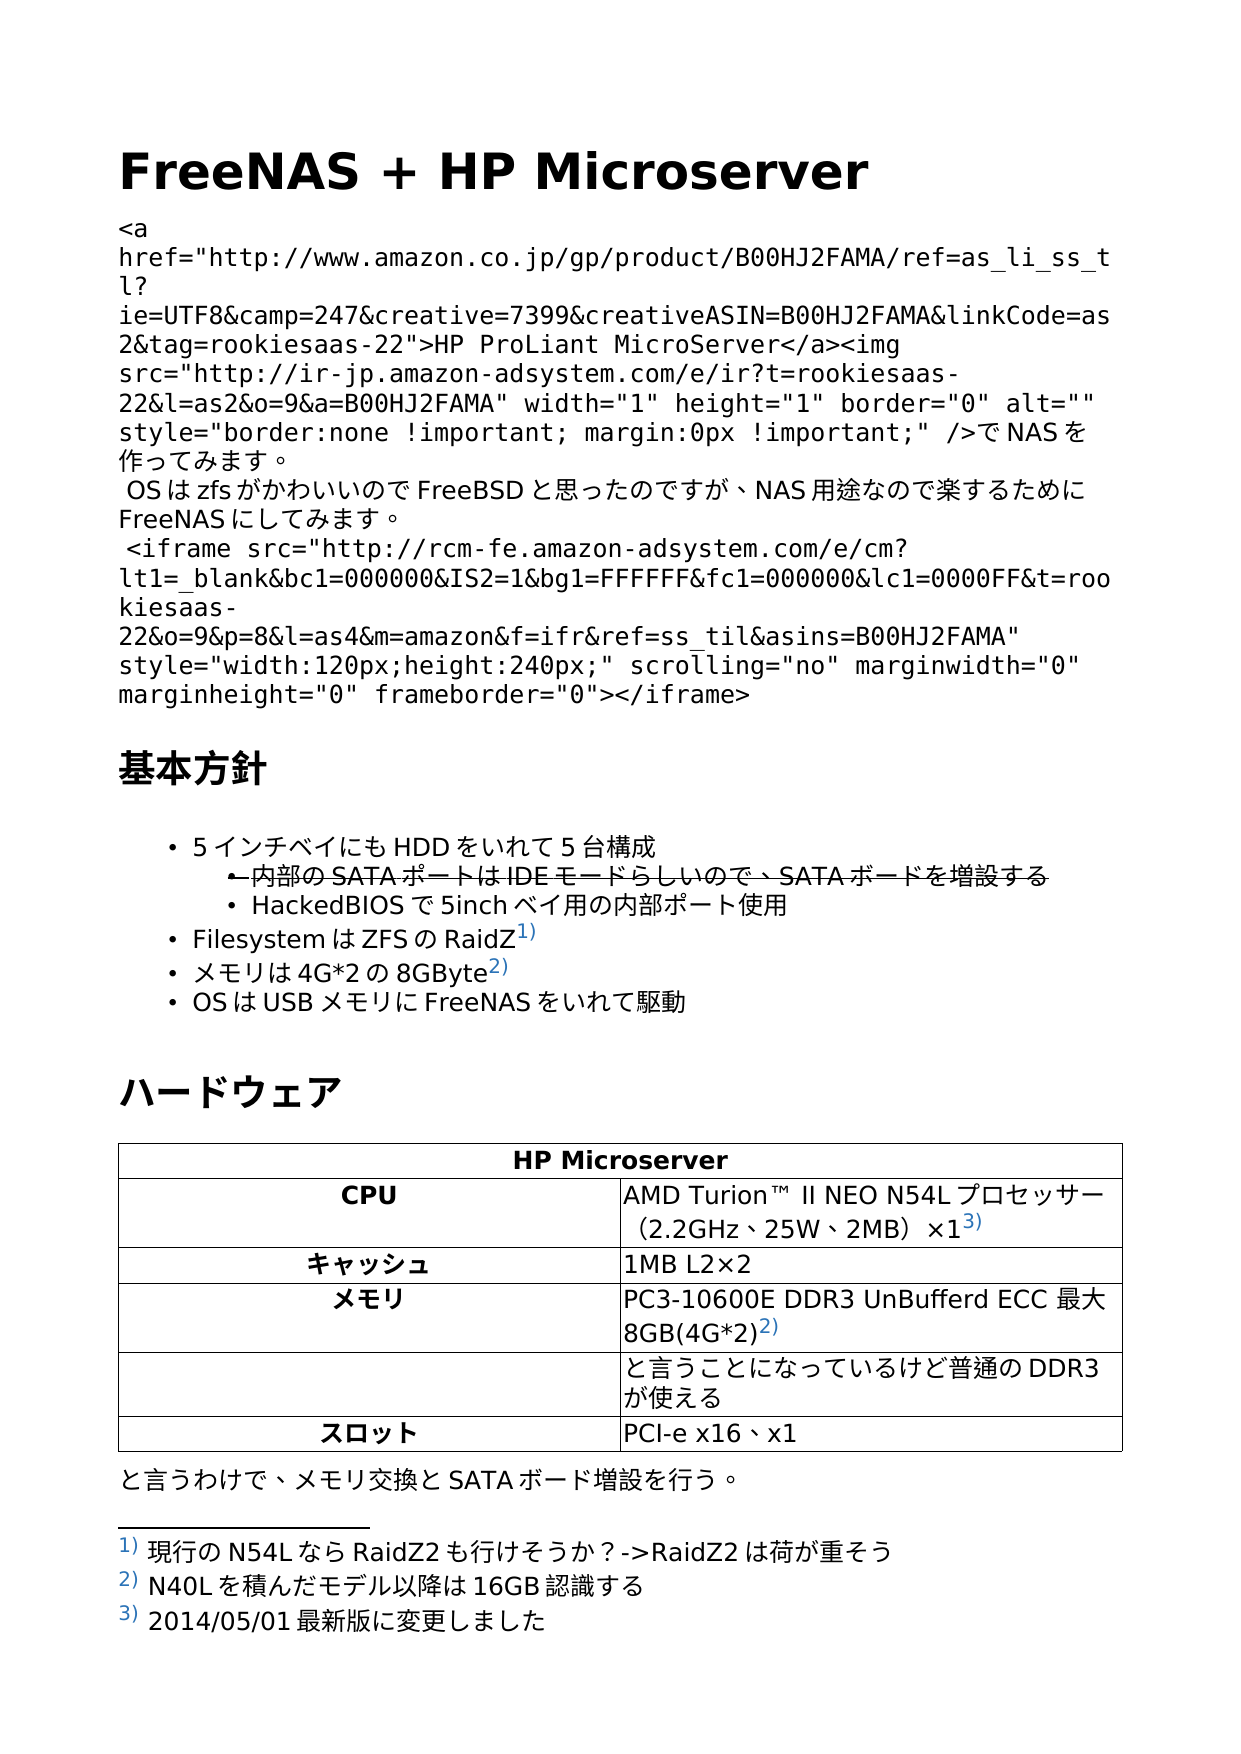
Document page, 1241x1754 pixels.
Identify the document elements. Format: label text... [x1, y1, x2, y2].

text <a href="http://www.amazon.co.jp/gp/product/B00HJ2FAMA/ref=as_li_ss_tl?ie=UTF8&camp=247&creative=7399&creativeASIN=B00HJ2FAMA&linkCode=as2&tag=rookiesaas-22">HP ProLiant MicroServer</a><img src="http://ir-jp.amazon-adsystem.com/e/ir?t=rookiesaas-22&l=as2&o=9&a=B00HJ2FAMA" width="1" height="1" border="0" alt="" style="border:none !important; margin:0px !important;" />でNASを作ってみます。 OSはzfsがかわいいのでFreeBSDと思ったのですが、NAS用途なので楽するためにFreeNASにしてみます。 <iframe src="http://rcm-fe.amazon-adsystem.com/e/cm?lt1=_blank&bc1=000000&IS2=1&bg1=FFFFFF&fc1=000000&lc1=0000FF&t=rookiesaas-22&o=9&p=8&l=as4&m=amazon&f=ifr&ref=ss_til&asins=B00HJ2FAMA" style="width:120px;height:240px;" scrolling="no" marginwidth="0" marginheight="0" frameborder="0"></iframe> [118, 214, 1122, 710]
subtitle ハードウェア [118, 1072, 1122, 1116]
list メモリは4G*2の8GByte [177, 954, 1122, 988]
list 内部のSATAポートはIDEモードらしいので、SATAボードを増設する [236, 862, 1122, 891]
table_cell [119, 1353, 620, 1416]
list FilesystemはZFSのRaidZ [177, 920, 1122, 954]
table_cell スロット [119, 1417, 620, 1451]
table_cell AMD Turion™ II NEO N54Lプロセッサー（2.2GHz、25W、2MB）×1 [621, 1179, 1122, 1247]
list 5インチベイにもHDDをいれて5台構成 [177, 833, 1122, 862]
table_cell と言うことになっているけど普通のDDR3が使える [621, 1353, 1122, 1416]
list OSはUSBメモリにFreeNASをいれて駆動 [177, 988, 1122, 1018]
table_cell メモリ [119, 1284, 620, 1352]
list N40Lを積んだモデル以降は16GB認識する [118, 1568, 1122, 1602]
table_cell キャッシュ [119, 1248, 620, 1282]
table_cell 1MB L2×2 [621, 1248, 1122, 1282]
text と言うわけで、メモリ交換とSATAボード増設を行う。 [118, 1466, 1122, 1495]
subtitle FreeNAS + HP Microserver [118, 143, 1122, 201]
table_header HP Microserver [119, 1144, 1122, 1178]
list HackedBIOSで5inchベイ用の内部ポート使用 [236, 891, 1122, 920]
table_cell CPU [119, 1179, 620, 1247]
table_cell PCI-e x16、x1 [621, 1417, 1122, 1451]
table_cell PC3-10600E DDR3 UnBufferd ECC 最大8GB(4G*2)2) [621, 1284, 1122, 1352]
subtitle 基本方針 [118, 747, 1122, 791]
list 現行のN54LならRaidZ2も行けそうか？->RaidZ2は荷が重そう [118, 1534, 1122, 1568]
